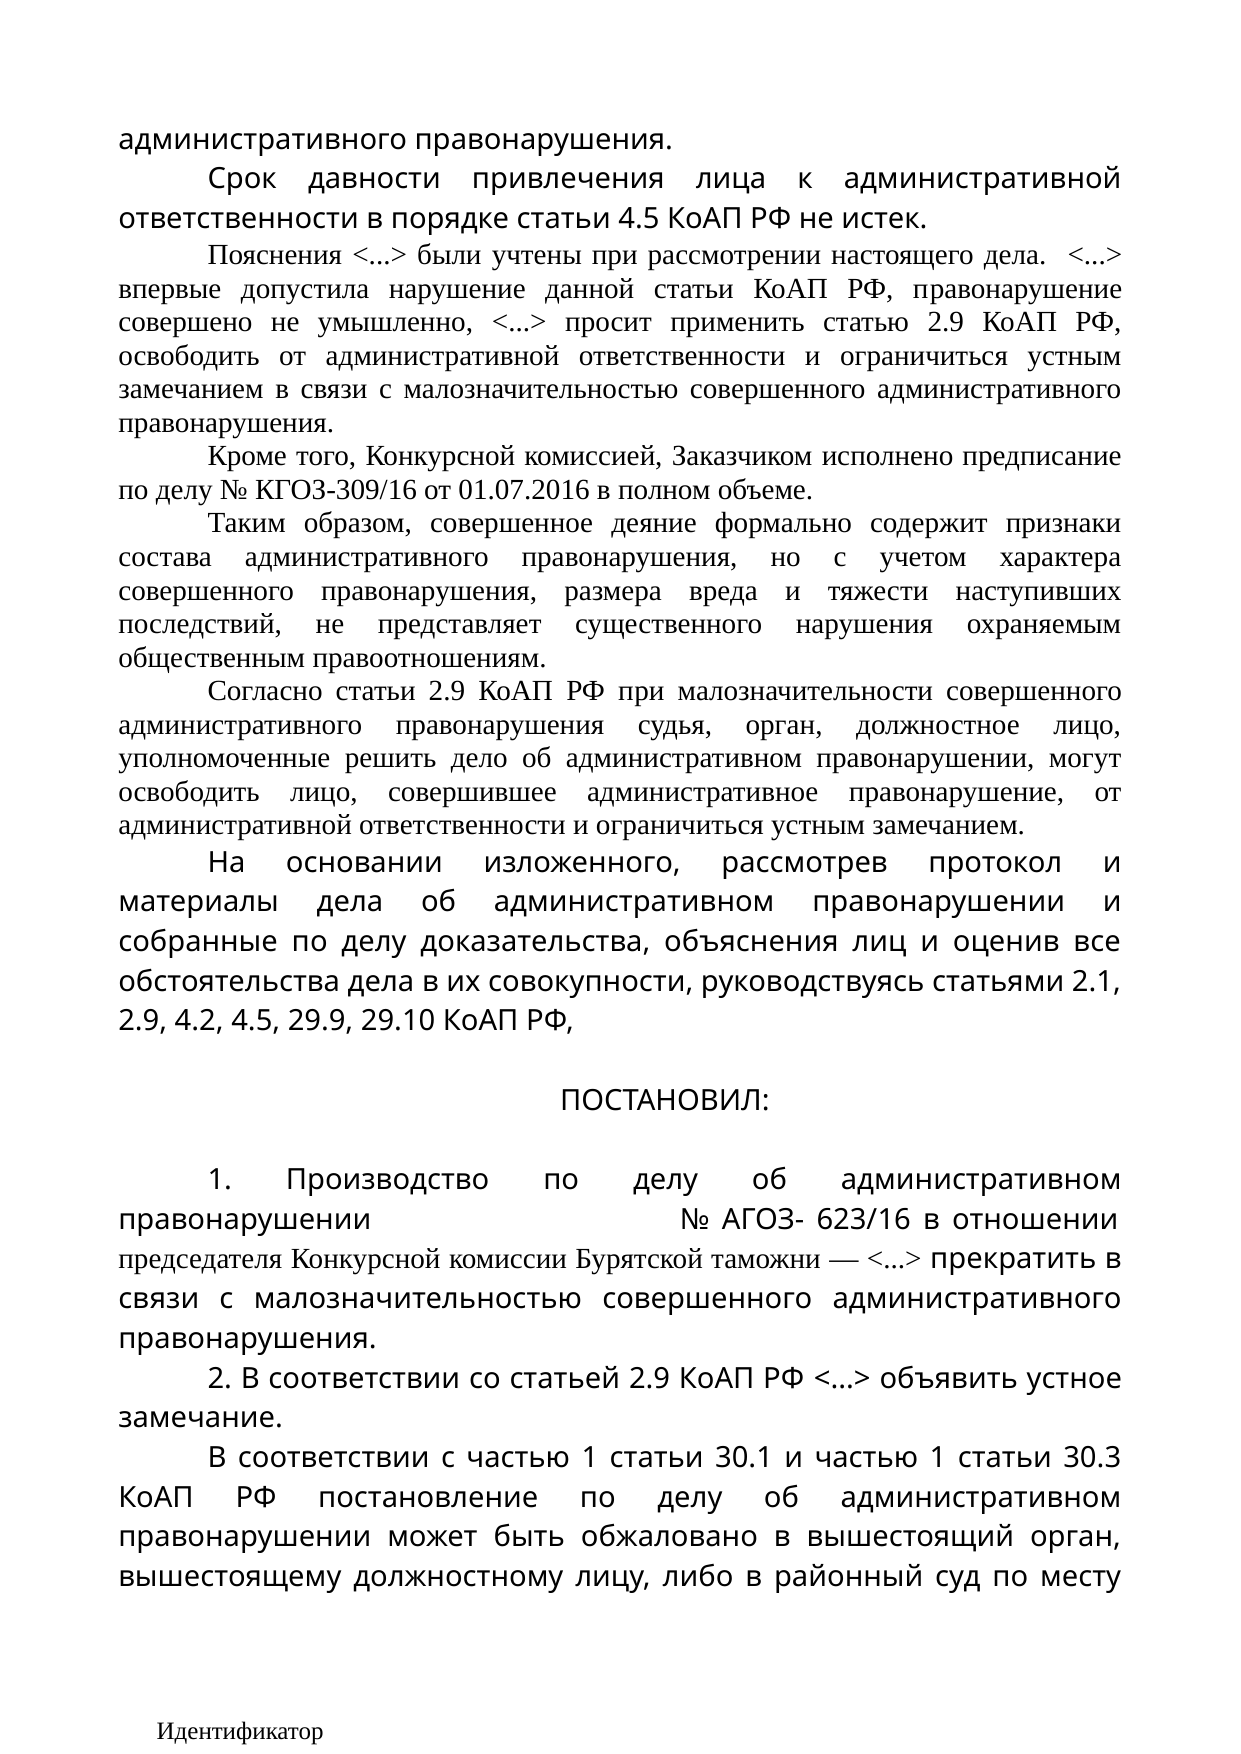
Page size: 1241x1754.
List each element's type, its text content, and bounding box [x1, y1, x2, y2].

text 2. В соответствии со статьей 2.9 КоАП РФ <...> объявить устное замечание. [118, 1357, 1122, 1436]
text Кроме того, Конкурсной комиссией, Заказчиком исполнено предписание по делу № КГОЗ-309/16 от 01.07.2016 в полном объеме. [118, 438, 1122, 506]
text Таким образом, совершенное деяние формально содержит признаки состава административного правонарушения, но с учетом характера совершенного правонарушения, размера вреда и тяжести наступивших последствий, не представляет существенного нарушения охраняемым общественным правоотношениям. [118, 506, 1122, 673]
text 1. Производство по делу об административном правонарушении № АГОЗ- 623/16 в отношении председателя Конкурсной комиссии Бурятской таможни — <...> прекратить в связи с малозначительностью совершенного административного правонарушения. [118, 1158, 1122, 1357]
text ПОСТАНОВИЛ: [118, 1079, 1122, 1119]
text Согласно статьи 2.9 КоАП РФ при малозначительности совершенного административного правонарушения судья, орган, должностное лицо, уполномоченные решить дело об административном правонарушении, могут освободить лицо, совершившее административное правонарушение, от административной ответственности и ограничиться устным замечанием. [118, 673, 1122, 841]
text Срок давности привлечения лица к административной ответственности в порядке статьи 4.5 КоАП РФ не истек. [118, 158, 1122, 237]
text административного правонарушения. [118, 118, 1122, 158]
text Пояснения <...> были учтены при рассмотрении настоящего дела. <...> впервые допустила нарушение данной статьи КоАП РФ, правонарушение совершено не умышленно, <...> просит применить статью 2.9 КоАП РФ, освободить от административной ответственности и ограничиться устным замечанием в связи с малозначительностью совершенного административного правонарушения. [118, 237, 1122, 438]
text В соответствии с частью 1 статьи 30.1 и частью 1 статьи 30.3 КоАП РФ постановление по делу об административном правонарушении может быть обжаловано в вышестоящий орган, вышестоящему должностному лицу, либо в районный суд по месту [118, 1436, 1122, 1595]
text На основании изложенного, рассмотрев протокол и материалы дела об административном правонарушении и собранные по делу доказательства, объяснения лиц и оценив все обстоятельства дела в их совокупности, руководствуясь статьями 2.1, 2.9, 4.2, 4.5, 29.9, 29.10 КоАП РФ, [118, 841, 1122, 1039]
